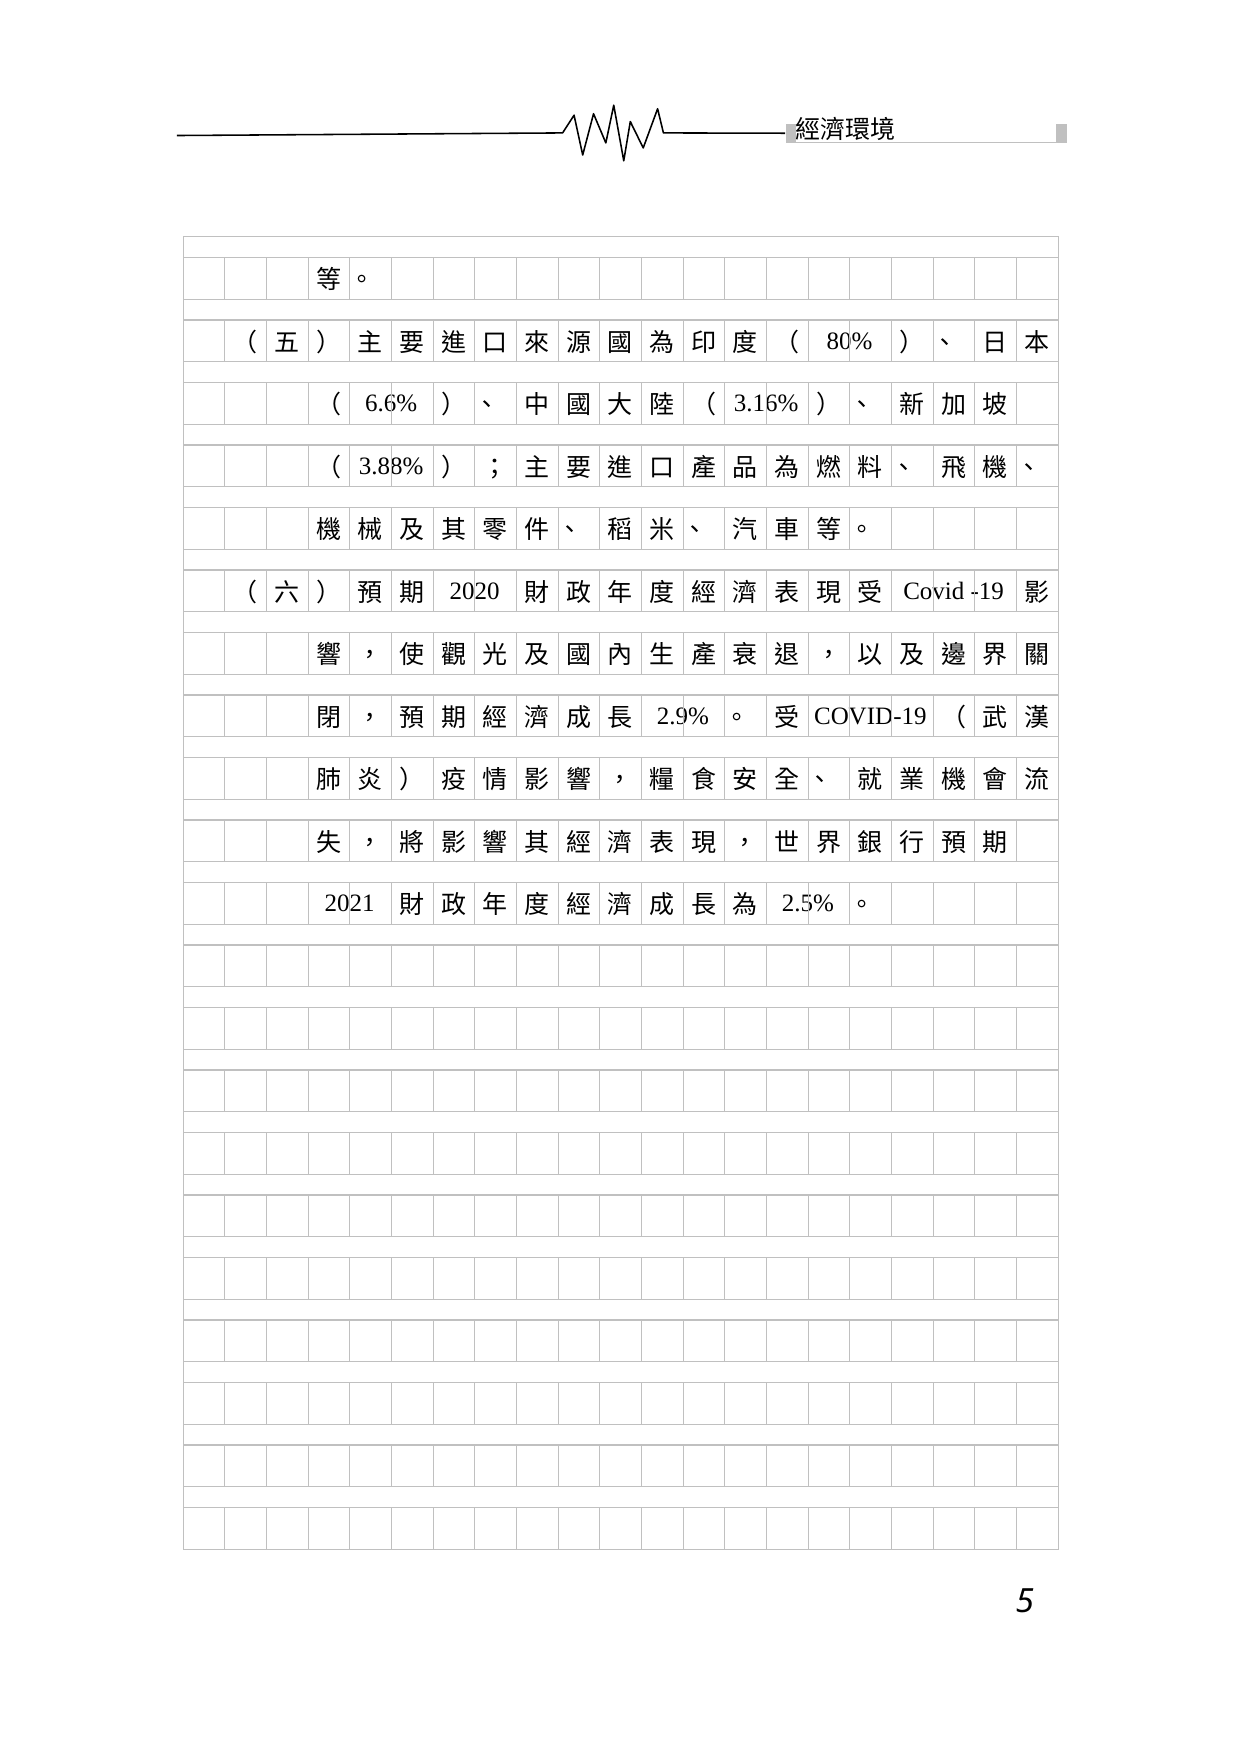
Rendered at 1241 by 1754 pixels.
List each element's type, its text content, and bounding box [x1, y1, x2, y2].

text （五）主要進口來源國為印度（80%）、日本（6.6%）、中國大陸（3.16%）、新加坡（3.88%）；主要進口產品為燃料、飛機、機械及其零件、稻米、汽車等。 [767, 446, 808, 486]
text （五）主要進口來源國為印度（80%）、日本（6.6%）、中國大陸（3.16%）、新加坡（3.88%）；主要進口產品為燃料、飛機、機械及其零件、稻米、汽車等。 [725, 383, 766, 424]
text （五）主要進口來源國為印度（80%）、日本（6.6%）、中國大陸（3.16%）、新加坡（3.88%）；主要進口產品為燃料、飛機、機械及其零件、稻米、汽車等。 [1017, 508, 1058, 549]
text （四）主要出口市場為印度（97%）、尼泊爾（1.4%）、香港（0.89%）；主要出口產品為水力發電、矽鐵、水泥、荳蔻、碳化物等。 [809, 258, 849, 299]
text （五）主要進口來源國為印度（80%）、日本（6.6%）、中國大陸（3.16%）、新加坡（3.88%）；主要進口產品為燃料、飛機、機械及其零件、稻米、汽車等。 [642, 321, 683, 361]
text （五）主要進口來源國為印度（80%）、日本（6.6%）、中國大陸（3.16%）、新加坡（3.88%）；主要進口產品為燃料、飛機、機械及其零件、稻米、汽車等。 [559, 383, 599, 424]
text （五）主要進口來源國為印度（80%）、日本（6.6%）、中國大陸（3.16%）、新加坡（3.88%）；主要進口產品為燃料、飛機、機械及其零件、稻米、汽車等。 [434, 321, 474, 361]
text （五）主要進口來源國為印度（80%）、日本（6.6%）、中國大陸（3.16%）、新加坡（3.88%）；主要進口產品為燃料、飛機、機械及其零件、稻米、汽車等。 [892, 321, 933, 361]
text （五）主要進口來源國為印度（80%）、日本（6.6%）、中國大陸（3.16%）、新加坡（3.88%）；主要進口產品為燃料、飛機、機械及其零件、稻米、汽車等。 [809, 446, 849, 486]
text （五）主要進口來源國為印度（80%）、日本（6.6%）、中國大陸（3.16%）、新加坡（3.88%）；主要進口產品為燃料、飛機、機械及其零件、稻米、汽車等。 [559, 321, 599, 361]
text （五）主要進口來源國為印度（80%）、日本（6.6%）、中國大陸（3.16%）、新加坡（3.88%）；主要進口產品為燃料、飛機、機械及其零件、稻米、汽車等。 [207, 425, 1058, 444]
text （五）主要進口來源國為印度（80%）、日本（6.6%）、中國大陸（3.16%）、新加坡（3.88%）；主要進口產品為燃料、飛機、機械及其零件、稻米、汽車等。 [1017, 321, 1058, 361]
text （五）主要進口來源國為印度（80%）、日本（6.6%）、中國大陸（3.16%）、新加坡（3.88%）；主要進口產品為燃料、飛機、機械及其零件、稻米、汽車等。 [642, 383, 683, 424]
text （五）主要進口來源國為印度（80%）、日本（6.6%）、中國大陸（3.16%）、新加坡（3.88%）；主要進口產品為燃料、飛機、機械及其零件、稻米、汽車等。 [350, 508, 391, 549]
text （五）主要進口來源國為印度（80%）、日本（6.6%）、中國大陸（3.16%）、新加坡（3.88%）；主要進口產品為燃料、飛機、機械及其零件、稻米、汽車等。 [809, 321, 849, 361]
text （五）主要進口來源國為印度（80%）、日本（6.6%）、中國大陸（3.16%）、新加坡（3.88%）；主要進口產品為燃料、飛機、機械及其零件、稻米、汽車等。 [559, 508, 599, 549]
text （五）主要進口來源國為印度（80%）、日本（6.6%）、中國大陸（3.16%）、新加坡（3.88%）；主要進口產品為燃料、飛機、機械及其零件、稻米、汽車等。 [309, 508, 349, 549]
text （五）主要進口來源國為印度（80%）、日本（6.6%）、中國大陸（3.16%）、新加坡（3.88%）；主要進口產品為燃料、飛機、機械及其零件、稻米、汽車等。 [809, 383, 849, 424]
text （五）主要進口來源國為印度（80%）、日本（6.6%）、中國大陸（3.16%）、新加坡（3.88%）；主要進口產品為燃料、飛機、機械及其零件、稻米、汽車等。 [392, 508, 433, 549]
text （五）主要進口來源國為印度（80%）、日本（6.6%）、中國大陸（3.16%）、新加坡（3.88%）；主要進口產品為燃料、飛機、機械及其零件、稻米、汽車等。 [600, 321, 641, 361]
text （五）主要進口來源國為印度（80%）、日本（6.6%）、中國大陸（3.16%）、新加坡（3.88%）；主要進口產品為燃料、飛機、機械及其零件、稻米、汽車等。 [850, 321, 891, 361]
text （五）主要進口來源國為印度（80%）、日本（6.6%）、中國大陸（3.16%）、新加坡（3.88%）；主要進口產品為燃料、飛機、機械及其零件、稻米、汽車等。 [350, 446, 391, 486]
text （五）主要進口來源國為印度（80%）、日本（6.6%）、中國大陸（3.16%）、新加坡（3.88%）；主要進口產品為燃料、飛機、機械及其零件、稻米、汽車等。 [600, 508, 641, 549]
text （五）主要進口來源國為印度（80%）、日本（6.6%）、中國大陸（3.16%）、新加坡（3.88%）；主要進口產品為燃料、飛機、機械及其零件、稻米、汽車等。 [767, 383, 808, 424]
text （五）主要進口來源國為印度（80%）、日本（6.6%）、中國大陸（3.16%）、新加坡（3.88%）；主要進口產品為燃料、飛機、機械及其零件、稻米、汽車等。 [559, 446, 599, 486]
text （五）主要進口來源國為印度（80%）、日本（6.6%）、中國大陸（3.16%）、新加坡（3.88%）；主要進口產品為燃料、飛機、機械及其零件、稻米、汽車等。 [975, 508, 1016, 549]
text （五）主要進口來源國為印度（80%）、日本（6.6%）、中國大陸（3.16%）、新加坡（3.88%）；主要進口產品為燃料、飛機、機械及其零件、稻米、汽車等。 [725, 446, 766, 486]
text （五）主要進口來源國為印度（80%）、日本（6.6%）、中國大陸（3.16%）、新加坡（3.88%）；主要進口產品為燃料、飛機、機械及其零件、稻米、汽車等。 [225, 508, 266, 549]
text （五）主要進口來源國為印度（80%）、日本（6.6%）、中國大陸（3.16%）、新加坡（3.88%）；主要進口產品為燃料、飛機、機械及其零件、稻米、汽車等。 [267, 383, 308, 424]
text （四）主要出口市場為印度（97%）、尼泊爾（1.4%）、香港（0.89%）；主要出口產品為水力發電、矽鐵、水泥、荳蔻、碳化物等。 [934, 258, 974, 299]
text （四）主要出口市場為印度（97%）、尼泊爾（1.4%）、香港（0.89%）；主要出口產品為水力發電、矽鐵、水泥、荳蔻、碳化物等。 [1017, 258, 1058, 299]
text （五）主要進口來源國為印度（80%）、日本（6.6%）、中國大陸（3.16%）、新加坡（3.88%）；主要進口產品為燃料、飛機、機械及其零件、稻米、汽車等。 [934, 321, 974, 361]
text （五）主要進口來源國為印度（80%）、日本（6.6%）、中國大陸（3.16%）、新加坡（3.88%）；主要進口產品為燃料、飛機、機械及其零件、稻米、汽車等。 [892, 508, 933, 549]
text （五）主要進口來源國為印度（80%）、日本（6.6%）、中國大陸（3.16%）、新加坡（3.88%）；主要進口產品為燃料、飛機、機械及其零件、稻米、汽車等。 [1017, 383, 1058, 424]
text （五）主要進口來源國為印度（80%）、日本（6.6%）、中國大陸（3.16%）、新加坡（3.88%）；主要進口產品為燃料、飛機、機械及其零件、稻米、汽車等。 [225, 446, 266, 486]
text （五）主要進口來源國為印度（80%）、日本（6.6%）、中國大陸（3.16%）、新加坡（3.88%）；主要進口產品為燃料、飛機、機械及其零件、稻米、汽車等。 [392, 383, 433, 424]
text （四）主要出口市場為印度（97%）、尼泊爾（1.4%）、香港（0.89%）；主要出口產品為水力發電、矽鐵、水泥、荳蔻、碳化物等。 [309, 258, 349, 299]
text （四）主要出口市場為印度（97%）、尼泊爾（1.4%）、香港（0.89%）；主要出口產品為水力發電、矽鐵、水泥、荳蔻、碳化物等。 [517, 258, 558, 299]
text （五）主要進口來源國為印度（80%）、日本（6.6%）、中國大陸（3.16%）、新加坡（3.88%）；主要進口產品為燃料、飛機、機械及其零件、稻米、汽車等。 [309, 321, 349, 361]
text （五）主要進口來源國為印度（80%）、日本（6.6%）、中國大陸（3.16%）、新加坡（3.88%）；主要進口產品為燃料、飛機、機械及其零件、稻米、汽車等。 [767, 321, 808, 361]
text （四）主要出口市場為印度（97%）、尼泊爾（1.4%）、香港（0.89%）；主要出口產品為水力發電、矽鐵、水泥、荳蔻、碳化物等。 [207, 237, 1058, 257]
text （五）主要進口來源國為印度（80%）、日本（6.6%）、中國大陸（3.16%）、新加坡（3.88%）；主要進口產品為燃料、飛機、機械及其零件、稻米、汽車等。 [309, 446, 349, 486]
text （六）預期2020財政年度經濟表現受Covid -19影響，使觀光及國內生產衰退，以及邊界關閉，預期經濟成長2.9%。受COVID-19（武漢肺炎）疫情影響，糧食安全、就業機會流失，將影響其經濟表現，世界銀行預期2021財政年度經濟成長為2.5%。 [207, 612, 1058, 632]
text （五）主要進口來源國為印度（80%）、日本（6.6%）、中國大陸（3.16%）、新加坡（3.88%）；主要進口產品為燃料、飛機、機械及其零件、稻米、汽車等。 [207, 300, 1058, 319]
text （四）主要出口市場為印度（97%）、尼泊爾（1.4%）、香港（0.89%）；主要出口產品為水力發電、矽鐵、水泥、荳蔻、碳化物等。 [642, 258, 683, 299]
text （五）主要進口來源國為印度（80%）、日本（6.6%）、中國大陸（3.16%）、新加坡（3.88%）；主要進口產品為燃料、飛機、機械及其零件、稻米、汽車等。 [207, 487, 1058, 507]
text （四）主要出口市場為印度（97%）、尼泊爾（1.4%）、香港（0.89%）；主要出口產品為水力發電、矽鐵、水泥、荳蔻、碳化物等。 [267, 258, 308, 299]
text （五）主要進口來源國為印度（80%）、日本（6.6%）、中國大陸（3.16%）、新加坡（3.88%）；主要進口產品為燃料、飛機、機械及其零件、稻米、汽車等。 [850, 508, 891, 549]
text （五）主要進口來源國為印度（80%）、日本（6.6%）、中國大陸（3.16%）、新加坡（3.88%）；主要進口產品為燃料、飛機、機械及其零件、稻米、汽車等。 [892, 446, 933, 486]
text （五）主要進口來源國為印度（80%）、日本（6.6%）、中國大陸（3.16%）、新加坡（3.88%）；主要進口產品為燃料、飛機、機械及其零件、稻米、汽車等。 [225, 321, 266, 361]
text （五）主要進口來源國為印度（80%）、日本（6.6%）、中國大陸（3.16%）、新加坡（3.88%）；主要進口產品為燃料、飛機、機械及其零件、稻米、汽車等。 [850, 383, 891, 424]
text （五）主要進口來源國為印度（80%）、日本（6.6%）、中國大陸（3.16%）、新加坡（3.88%）；主要進口產品為燃料、飛機、機械及其零件、稻米、汽車等。 [392, 446, 433, 486]
text （四）主要出口市場為印度（97%）、尼泊爾（1.4%）、香港（0.89%）；主要出口產品為水力發電、矽鐵、水泥、荳蔻、碳化物等。 [350, 258, 391, 299]
text （五）主要進口來源國為印度（80%）、日本（6.6%）、中國大陸（3.16%）、新加坡（3.88%）；主要進口產品為燃料、飛機、機械及其零件、稻米、汽車等。 [684, 383, 724, 424]
text （五）主要進口來源國為印度（80%）、日本（6.6%）、中國大陸（3.16%）、新加坡（3.88%）；主要進口產品為燃料、飛機、機械及其零件、稻米、汽車等。 [600, 383, 641, 424]
text （五）主要進口來源國為印度（80%）、日本（6.6%）、中國大陸（3.16%）、新加坡（3.88%）；主要進口產品為燃料、飛機、機械及其零件、稻米、汽車等。 [642, 446, 683, 486]
text （五）主要進口來源國為印度（80%）、日本（6.6%）、中國大陸（3.16%）、新加坡（3.88%）；主要進口產品為燃料、飛機、機械及其零件、稻米、汽車等。 [600, 446, 641, 486]
text （五）主要進口來源國為印度（80%）、日本（6.6%）、中國大陸（3.16%）、新加坡（3.88%）；主要進口產品為燃料、飛機、機械及其零件、稻米、汽車等。 [850, 446, 891, 486]
text （四）主要出口市場為印度（97%）、尼泊爾（1.4%）、香港（0.89%）；主要出口產品為水力發電、矽鐵、水泥、荳蔻、碳化物等。 [725, 258, 766, 299]
text （五）主要進口來源國為印度（80%）、日本（6.6%）、中國大陸（3.16%）、新加坡（3.88%）；主要進口產品為燃料、飛機、機械及其零件、稻米、汽車等。 [517, 446, 558, 486]
text （四）主要出口市場為印度（97%）、尼泊爾（1.4%）、香港（0.89%）；主要出口產品為水力發電、矽鐵、水泥、荳蔻、碳化物等。 [892, 258, 933, 299]
text （六）預期2020財政年度經濟表現受Covid -19影響，使觀光及國內生產衰退，以及邊界關閉，預期經濟成長2.9%。受COVID-19（武漢肺炎）疫情影響，糧食安全、就業機會流失，將影響其經濟表現，世界銀行預期2021財政年度經濟成長為2.5%。 [207, 550, 1058, 569]
text （五）主要進口來源國為印度（80%）、日本（6.6%）、中國大陸（3.16%）、新加坡（3.88%）；主要進口產品為燃料、飛機、機械及其零件、稻米、汽車等。 [434, 383, 474, 424]
text （五）主要進口來源國為印度（80%）、日本（6.6%）、中國大陸（3.16%）、新加坡（3.88%）；主要進口產品為燃料、飛機、機械及其零件、稻米、汽車等。 [725, 508, 766, 549]
text （五）主要進口來源國為印度（80%）、日本（6.6%）、中國大陸（3.16%）、新加坡（3.88%）；主要進口產品為燃料、飛機、機械及其零件、稻米、汽車等。 [434, 446, 474, 486]
text （五）主要進口來源國為印度（80%）、日本（6.6%）、中國大陸（3.16%）、新加坡（3.88%）；主要進口產品為燃料、飛機、機械及其零件、稻米、汽車等。 [934, 383, 974, 424]
text （五）主要進口來源國為印度（80%）、日本（6.6%）、中國大陸（3.16%）、新加坡（3.88%）；主要進口產品為燃料、飛機、機械及其零件、稻米、汽車等。 [392, 321, 433, 361]
text （五）主要進口來源國為印度（80%）、日本（6.6%）、中國大陸（3.16%）、新加坡（3.88%）；主要進口產品為燃料、飛機、機械及其零件、稻米、汽車等。 [517, 321, 558, 361]
text （五）主要進口來源國為印度（80%）、日本（6.6%）、中國大陸（3.16%）、新加坡（3.88%）；主要進口產品為燃料、飛機、機械及其零件、稻米、汽車等。 [225, 383, 266, 424]
text （五）主要進口來源國為印度（80%）、日本（6.6%）、中國大陸（3.16%）、新加坡（3.88%）；主要進口產品為燃料、飛機、機械及其零件、稻米、汽車等。 [767, 508, 808, 549]
text （五）主要進口來源國為印度（80%）、日本（6.6%）、中國大陸（3.16%）、新加坡（3.88%）；主要進口產品為燃料、飛機、機械及其零件、稻米、汽車等。 [350, 383, 391, 424]
text （四）主要出口市場為印度（97%）、尼泊爾（1.4%）、香港（0.89%）；主要出口產品為水力發電、矽鐵、水泥、荳蔻、碳化物等。 [434, 258, 474, 299]
text （五）主要進口來源國為印度（80%）、日本（6.6%）、中國大陸（3.16%）、新加坡（3.88%）；主要進口產品為燃料、飛機、機械及其零件、稻米、汽車等。 [684, 446, 724, 486]
text （四）主要出口市場為印度（97%）、尼泊爾（1.4%）、香港（0.89%）；主要出口產品為水力發電、矽鐵、水泥、荳蔻、碳化物等。 [225, 258, 266, 299]
text （六）預期2020財政年度經濟表現受Covid -19影響，使觀光及國內生產衰退，以及邊界關閉，預期經濟成長2.9%。受COVID-19（武漢肺炎）疫情影響，糧食安全、就業機會流失，將影響其經濟表現，世界銀行預期2021財政年度經濟成長為2.5%。 [207, 737, 1058, 757]
text （四）主要出口市場為印度（97%）、尼泊爾（1.4%）、香港（0.89%）；主要出口產品為水力發電、矽鐵、水泥、荳蔻、碳化物等。 [392, 258, 433, 299]
text （五）主要進口來源國為印度（80%）、日本（6.6%）、中國大陸（3.16%）、新加坡（3.88%）；主要進口產品為燃料、飛機、機械及其零件、稻米、汽車等。 [934, 508, 974, 549]
text （五）主要進口來源國為印度（80%）、日本（6.6%）、中國大陸（3.16%）、新加坡（3.88%）；主要進口產品為燃料、飛機、機械及其零件、稻米、汽車等。 [975, 383, 1016, 424]
text （五）主要進口來源國為印度（80%）、日本（6.6%）、中國大陸（3.16%）、新加坡（3.88%）；主要進口產品為燃料、飛機、機械及其零件、稻米、汽車等。 [475, 383, 516, 424]
text （五）主要進口來源國為印度（80%）、日本（6.6%）、中國大陸（3.16%）、新加坡（3.88%）；主要進口產品為燃料、飛機、機械及其零件、稻米、汽車等。 [267, 446, 308, 486]
text （五）主要進口來源國為印度（80%）、日本（6.6%）、中國大陸（3.16%）、新加坡（3.88%）；主要進口產品為燃料、飛機、機械及其零件、稻米、汽車等。 [642, 508, 683, 549]
text （五）主要進口來源國為印度（80%）、日本（6.6%）、中國大陸（3.16%）、新加坡（3.88%）；主要進口產品為燃料、飛機、機械及其零件、稻米、汽車等。 [475, 508, 516, 549]
text （五）主要進口來源國為印度（80%）、日本（6.6%）、中國大陸（3.16%）、新加坡（3.88%）；主要進口產品為燃料、飛機、機械及其零件、稻米、汽車等。 [434, 508, 474, 549]
text （五）主要進口來源國為印度（80%）、日本（6.6%）、中國大陸（3.16%）、新加坡（3.88%）；主要進口產品為燃料、飛機、機械及其零件、稻米、汽車等。 [517, 383, 558, 424]
text （六）預期2020財政年度經濟表現受Covid -19影響，使觀光及國內生產衰退，以及邊界關閉，預期經濟成長2.9%。受COVID-19（武漢肺炎）疫情影響，糧食安全、就業機會流失，將影響其經濟表現，世界銀行預期2021財政年度經濟成長為2.5%。 [207, 675, 1058, 694]
text （五）主要進口來源國為印度（80%）、日本（6.6%）、中國大陸（3.16%）、新加坡（3.88%）；主要進口產品為燃料、飛機、機械及其零件、稻米、汽車等。 [892, 383, 933, 424]
text （五）主要進口來源國為印度（80%）、日本（6.6%）、中國大陸（3.16%）、新加坡（3.88%）；主要進口產品為燃料、飛機、機械及其零件、稻米、汽車等。 [975, 446, 1016, 486]
text （四）主要出口市場為印度（97%）、尼泊爾（1.4%）、香港（0.89%）；主要出口產品為水力發電、矽鐵、水泥、荳蔻、碳化物等。 [475, 258, 516, 299]
text （四）主要出口市場為印度（97%）、尼泊爾（1.4%）、香港（0.89%）；主要出口產品為水力發電、矽鐵、水泥、荳蔻、碳化物等。 [850, 258, 891, 299]
text （五）主要進口來源國為印度（80%）、日本（6.6%）、中國大陸（3.16%）、新加坡（3.88%）；主要進口產品為燃料、飛機、機械及其零件、稻米、汽車等。 [207, 362, 1058, 382]
text （五）主要進口來源國為印度（80%）、日本（6.6%）、中國大陸（3.16%）、新加坡（3.88%）；主要進口產品為燃料、飛機、機械及其零件、稻米、汽車等。 [475, 321, 516, 361]
text （五）主要進口來源國為印度（80%）、日本（6.6%）、中國大陸（3.16%）、新加坡（3.88%）；主要進口產品為燃料、飛機、機械及其零件、稻米、汽車等。 [309, 383, 349, 424]
text （五）主要進口來源國為印度（80%）、日本（6.6%）、中國大陸（3.16%）、新加坡（3.88%）；主要進口產品為燃料、飛機、機械及其零件、稻米、汽車等。 [517, 508, 558, 549]
text （五）主要進口來源國為印度（80%）、日本（6.6%）、中國大陸（3.16%）、新加坡（3.88%）；主要進口產品為燃料、飛機、機械及其零件、稻米、汽車等。 [934, 446, 974, 486]
text （四）主要出口市場為印度（97%）、尼泊爾（1.4%）、香港（0.89%）；主要出口產品為水力發電、矽鐵、水泥、荳蔻、碳化物等。 [684, 258, 724, 299]
text （四）主要出口市場為印度（97%）、尼泊爾（1.4%）、香港（0.89%）；主要出口產品為水力發電、矽鐵、水泥、荳蔻、碳化物等。 [600, 258, 641, 299]
text （五）主要進口來源國為印度（80%）、日本（6.6%）、中國大陸（3.16%）、新加坡（3.88%）；主要進口產品為燃料、飛機、機械及其零件、稻米、汽車等。 [350, 321, 391, 361]
text （五）主要進口來源國為印度（80%）、日本（6.6%）、中國大陸（3.16%）、新加坡（3.88%）；主要進口產品為燃料、飛機、機械及其零件、稻米、汽車等。 [809, 508, 849, 549]
text （五）主要進口來源國為印度（80%）、日本（6.6%）、中國大陸（3.16%）、新加坡（3.88%）；主要進口產品為燃料、飛機、機械及其零件、稻米、汽車等。 [725, 321, 766, 361]
text （五）主要進口來源國為印度（80%）、日本（6.6%）、中國大陸（3.16%）、新加坡（3.88%）；主要進口產品為燃料、飛機、機械及其零件、稻米、汽車等。 [975, 321, 1016, 361]
text （五）主要進口來源國為印度（80%）、日本（6.6%）、中國大陸（3.16%）、新加坡（3.88%）；主要進口產品為燃料、飛機、機械及其零件、稻米、汽車等。 [475, 446, 516, 486]
text （五）主要進口來源國為印度（80%）、日本（6.6%）、中國大陸（3.16%）、新加坡（3.88%）；主要進口產品為燃料、飛機、機械及其零件、稻米、汽車等。 [267, 321, 308, 361]
text （五）主要進口來源國為印度（80%）、日本（6.6%）、中國大陸（3.16%）、新加坡（3.88%）；主要進口產品為燃料、飛機、機械及其零件、稻米、汽車等。 [267, 508, 308, 549]
text （五）主要進口來源國為印度（80%）、日本（6.6%）、中國大陸（3.16%）、新加坡（3.88%）；主要進口產品為燃料、飛機、機械及其零件、稻米、汽車等。 [1017, 446, 1058, 486]
text （六）預期2020財政年度經濟表現受Covid -19影響，使觀光及國內生產衰退，以及邊界關閉，預期經濟成長2.9%。受COVID-19（武漢肺炎）疫情影響，糧食安全、就業機會流失，將影響其經濟表現，世界銀行預期2021財政年度經濟成長為2.5%。 [207, 862, 1058, 882]
text （四）主要出口市場為印度（97%）、尼泊爾（1.4%）、香港（0.89%）；主要出口產品為水力發電、矽鐵、水泥、荳蔻、碳化物等。 [975, 258, 1016, 299]
text （四）主要出口市場為印度（97%）、尼泊爾（1.4%）、香港（0.89%）；主要出口產品為水力發電、矽鐵、水泥、荳蔻、碳化物等。 [767, 258, 808, 299]
text （五）主要進口來源國為印度（80%）、日本（6.6%）、中國大陸（3.16%）、新加坡（3.88%）；主要進口產品為燃料、飛機、機械及其零件、稻米、汽車等。 [684, 321, 724, 361]
text （五）主要進口來源國為印度（80%）、日本（6.6%）、中國大陸（3.16%）、新加坡（3.88%）；主要進口產品為燃料、飛機、機械及其零件、稻米、汽車等。 [684, 508, 724, 549]
text （六）預期2020財政年度經濟表現受Covid -19影響，使觀光及國內生產衰退，以及邊界關閉，預期經濟成長2.9%。受COVID-19（武漢肺炎）疫情影響，糧食安全、就業機會流失，將影響其經濟表現，世界銀行預期2021財政年度經濟成長為2.5%。 [207, 800, 1058, 819]
text （四）主要出口市場為印度（97%）、尼泊爾（1.4%）、香港（0.89%）；主要出口產品為水力發電、矽鐵、水泥、荳蔻、碳化物等。 [559, 258, 599, 299]
